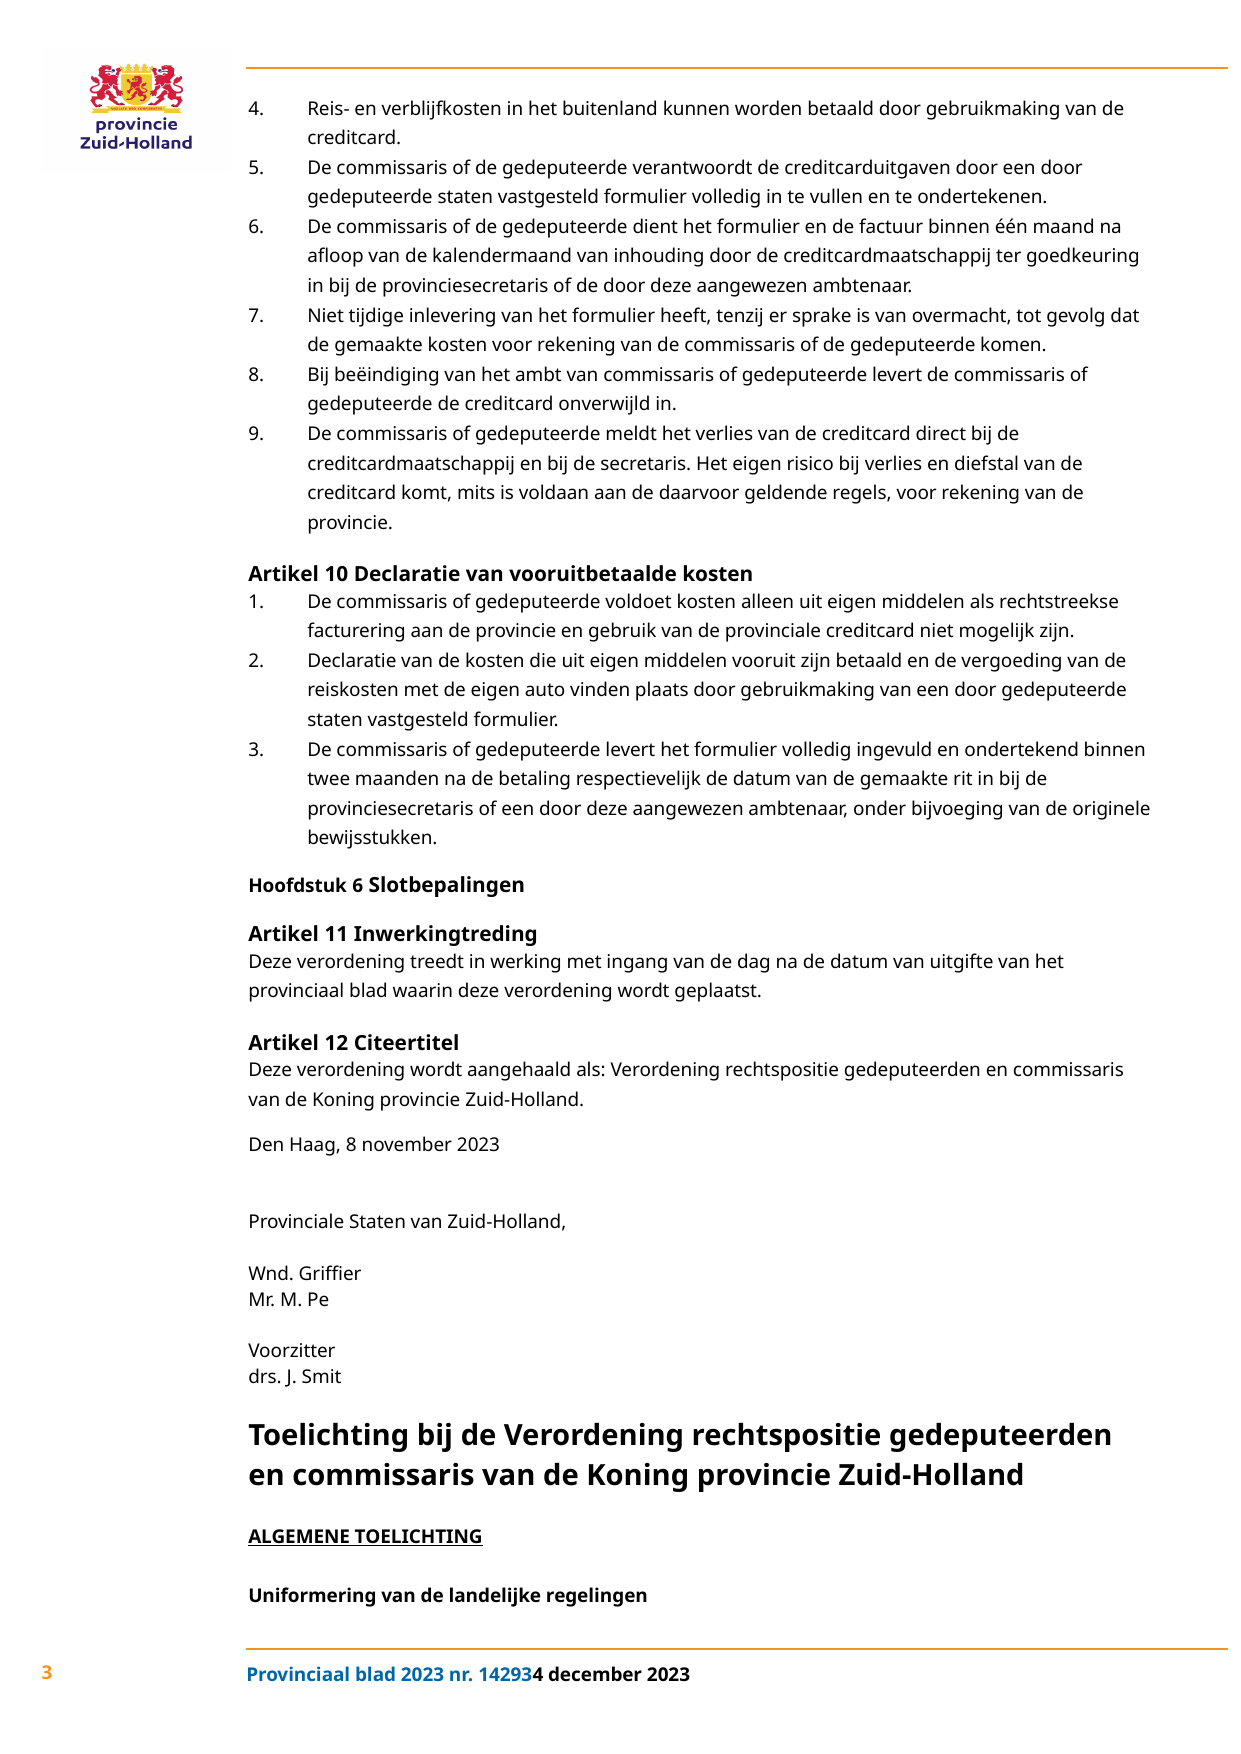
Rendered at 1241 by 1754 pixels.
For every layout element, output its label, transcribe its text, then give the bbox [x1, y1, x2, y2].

list Niet tijdige inlevering van het formulier heeft, tenzij er sprake is van overmacht, tot gevolg dat de gemaakte kosten voor rekening van de commissaris of de gedeputeerde komen. [248, 302, 1152, 357]
text Wnd. Griffier [248, 1260, 1152, 1286]
list Bij beëindiging van het ambt van commissaris of gedeputeerde levert de commissaris of gedeputeerde de creditcard onverwijld in. [248, 361, 1152, 416]
text Provinciale Staten van Zuid-Holland, [248, 1209, 1152, 1234]
text Hoofdstuk 6 Slotbepalingen [248, 870, 1152, 898]
text Artikel 12 Citeertitel [248, 1028, 1152, 1056]
text Uniformering van de landelijke regelingen [248, 1582, 1152, 1608]
picture [41, 47, 231, 172]
text Artikel 11 Inwerkingtreding [248, 919, 1152, 948]
list De commissaris of gedeputeerde levert het formulier volledig ingevuld en ondertekend binnen twee maanden na de betaling respectievelijk de datum van de gemaakte rit in bij de provinciesecretaris of een door deze aangewezen ambtenaar, onder bijvoeging van de originele bewijsstukken. [248, 736, 1152, 850]
text drs. J. Smit [248, 1363, 1152, 1389]
text Toelichting bij de Verordening rechtspositie gedeputeerden en commissaris van de Koning provincie Zuid-Holland [248, 1414, 1152, 1494]
text Deze verordening treedt in werking met ingang van de dag na de datum van uitgifte van het provinciaal blad waarin deze verordening wordt geplaatst. [248, 948, 1152, 1003]
list De commissaris of de gedeputeerde verantwoordt de creditcarduitgaven door een door gedeputeerde staten vastgesteld formulier volledig in te vullen en te ondertekenen. [248, 154, 1152, 209]
text Den Haag, 8 november 2023 [248, 1131, 1152, 1157]
text Voorzitter [248, 1337, 1152, 1363]
list De commissaris of gedeputeerde meldt het verlies van de creditcard direct bij de creditcardmaatschappij en bij de secretaris. Het eigen risico bij verlies en diefstal van de creditcard komt, mits is voldaan aan de daarvoor geldende regels, voor rekening van de provincie. [248, 420, 1152, 535]
text ALGEMENE TOELICHTING [248, 1523, 1152, 1549]
list De commissaris of de gedeputeerde dient het formulier en de factuur binnen één maand na afloop van de kalendermaand van inhouding door de creditcardmaatschappij ter goedkeuring in bij de provinciesecretaris of de door deze aangewezen ambtenaar. [248, 213, 1152, 298]
list Declaratie van de kosten die uit eigen middelen vooruit zijn betaald en de vergoeding van de reiskosten met de eigen auto vinden plaats door gebruikmaking van een door gedeputeerde staten vastgesteld formulier. [248, 647, 1152, 732]
text Mr. M. Pe [248, 1286, 1152, 1312]
text Artikel 10 Declaratie van vooruitbetaalde kosten [248, 559, 1152, 588]
list Reis- en verblijfkosten in het buitenland kunnen worden betaald door gebruikmaking van de creditcard. [248, 95, 1152, 150]
list De commissaris of gedeputeerde voldoet kosten alleen uit eigen middelen als rechtstreekse facturering aan de provincie en gebruik van de provinciale creditcard niet mogelijk zijn. [248, 588, 1152, 643]
text Deze verordening wordt aangehaald als: Verordening rechtspositie gedeputeerden en commissaris van de Koning provincie Zuid-Holland. [248, 1056, 1152, 1112]
